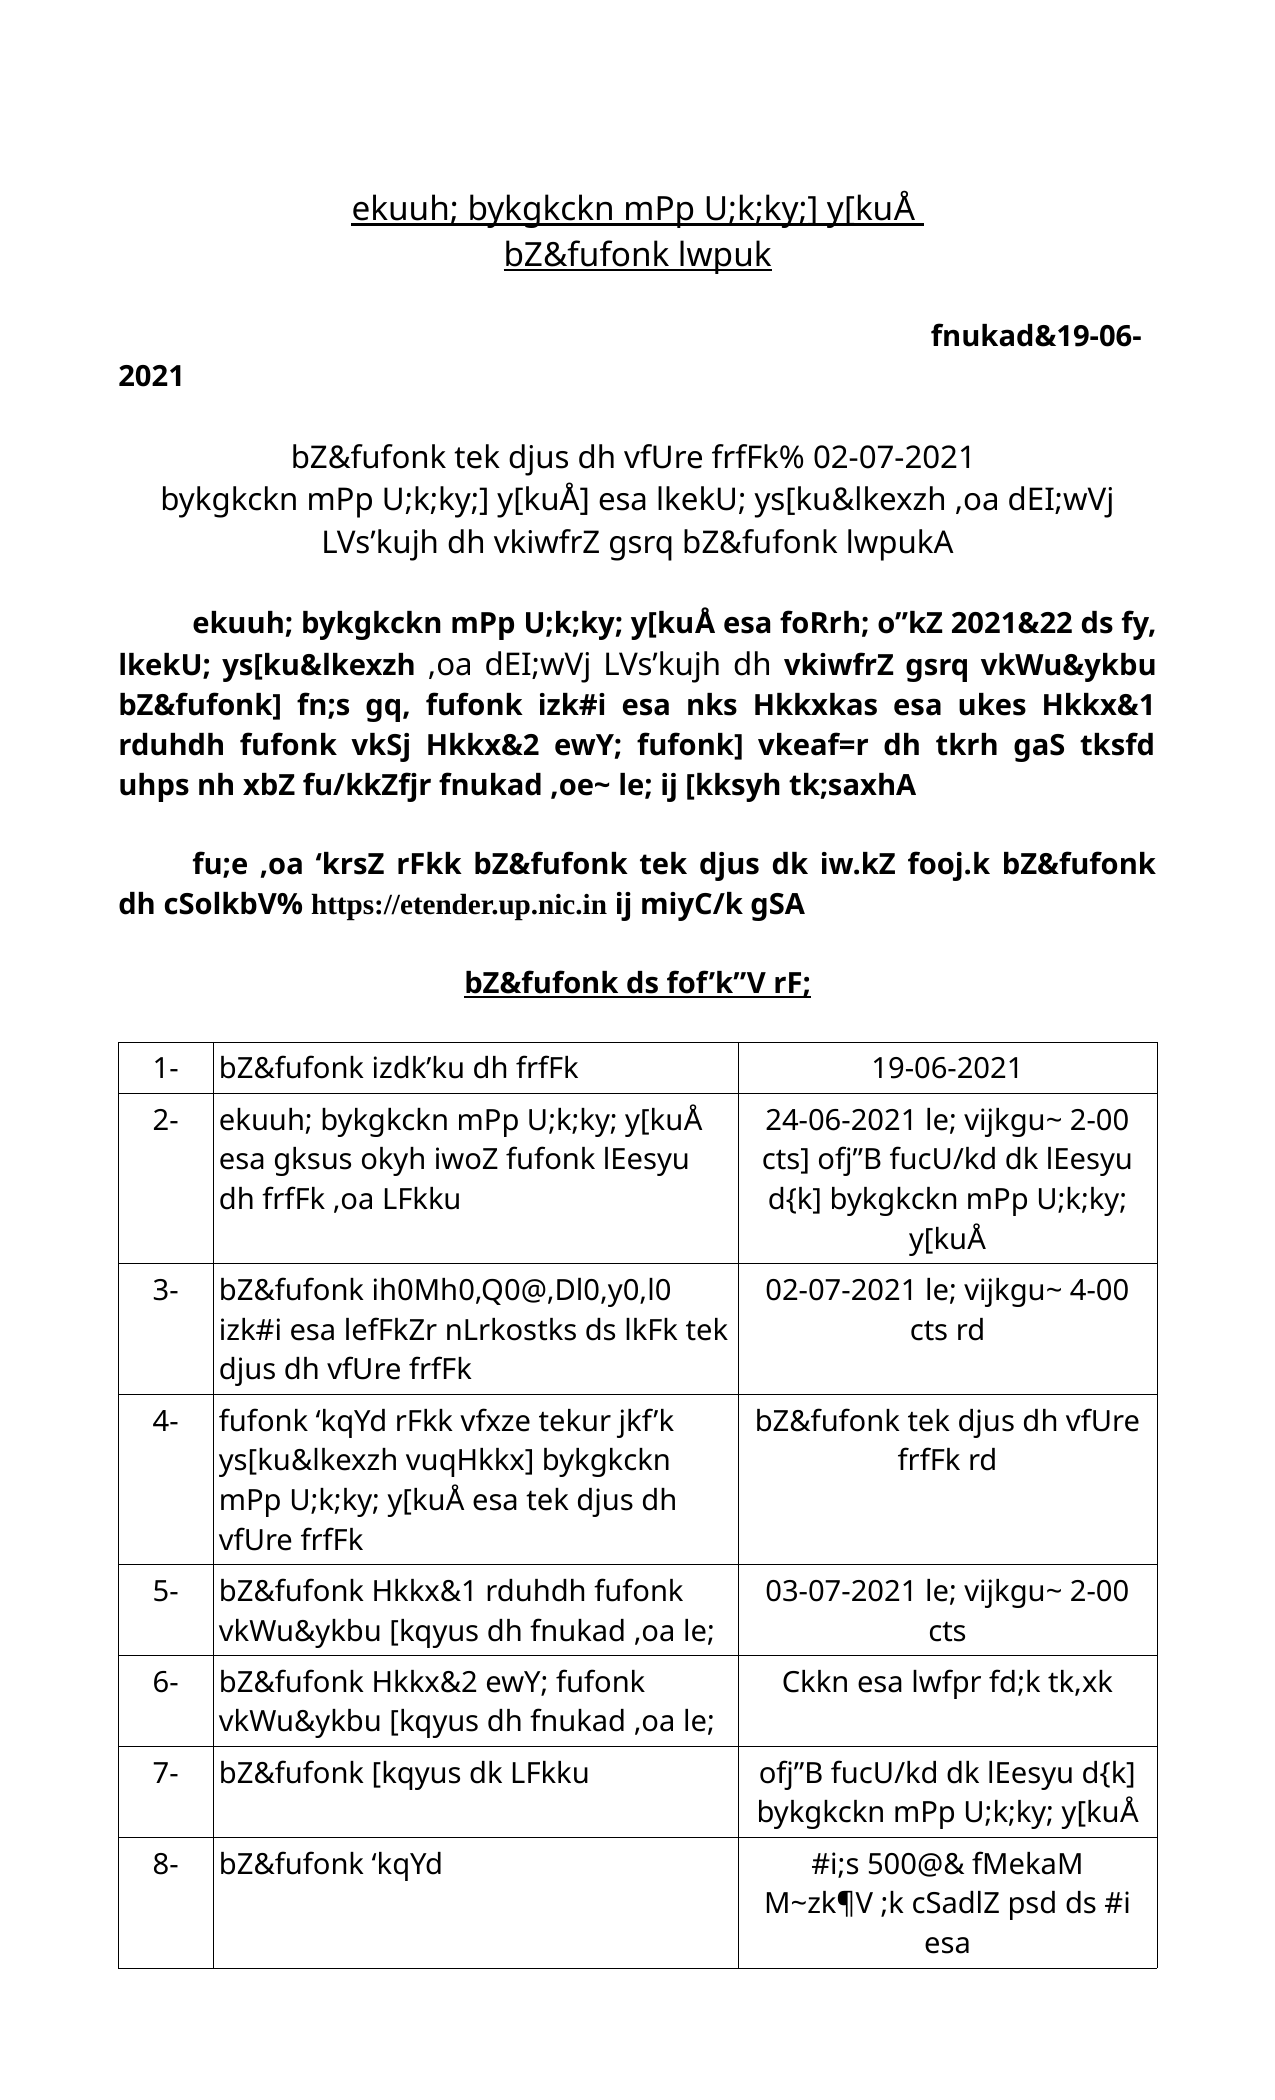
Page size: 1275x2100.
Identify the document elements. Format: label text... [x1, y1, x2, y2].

table_cell 5- [119, 1565, 213, 1655]
table_cell 24-06-2021 le; vijkgu~ 2-00 cts] ofj”B fucU/kd dk lEesyu d{k] bykgkckn mPp U;k;ky; y[kuÅ [739, 1094, 1157, 1263]
text bZ&fufonk tek djus dh vfUre frfFk% 02-07-2021 [118, 435, 1157, 477]
text fnukad&19-06-2021 [118, 316, 1157, 395]
text fu;e ,oa ‘krsZ rFkk bZ&fufonk tek djus dk iw.kZ fooj.k bZ&fufonk dh cSolkbV% https://etender.up.nic.in ij miyC/k gSA [118, 843, 1157, 923]
table_cell 6- [119, 1656, 213, 1746]
table_cell fufonk ‘kqYd rFkk vfxze tekur jkf’k ys[ku&lkexzh vuqHkkx] bykgkckn mPp U;k;ky; y[kuÅ esa tek djus dh vfUre frfFk [214, 1395, 738, 1564]
table_header 19-06-2021 [739, 1043, 1157, 1093]
table_cell 02-07-2021 le; vijkgu~ 4-00 cts rd [739, 1264, 1157, 1394]
table_cell ofj”B fucU/kd dk lEesyu d{k] bykgkckn mPp U;k;ky; y[kuÅ [739, 1747, 1157, 1837]
text bZ&fufonk ds fof’k”V rF; [118, 962, 1157, 1002]
table_cell bZ&fufonk tek djus dh vfUre frfFk rd [739, 1395, 1157, 1564]
text ekuuh; bykgkckn mPp U;k;ky;] y[kuÅ [118, 185, 1157, 231]
table_cell ekuuh; bykgkckn mPp U;k;ky; y[kuÅ esa gksus okyh iwoZ fufonk lEesyu dh frfFk ,oa LFkku [214, 1094, 738, 1263]
table_header bZ&fufonk izdk’ku dh frfFk [214, 1043, 738, 1093]
text bykgkckn mPp U;k;ky;] y[kuÅ] esa lkekU; ys[ku&lkexzh ,oa dEI;wVj LVs’kujh dh vkiwfrZ gsrq bZ&fufonk lwpukA [118, 477, 1157, 563]
table_cell #i;s 500@& fMekaM M~zk¶V ;k cSadlZ psd ds #i esa [739, 1838, 1157, 1968]
table_cell 2- [119, 1094, 213, 1263]
table_header 1- [119, 1043, 213, 1093]
table_cell bZ&fufonk ‘kqYd [214, 1838, 738, 1968]
table_cell 7- [119, 1747, 213, 1837]
table_cell Ckkn esa lwfpr fd;k tk,xk [739, 1656, 1157, 1746]
table_cell 3- [119, 1264, 213, 1394]
table_cell bZ&fufonk Hkkx&2 ewY; fufonk vkWu&ykbu [kqyus dh fnukad ,oa le; [214, 1656, 738, 1746]
table_cell bZ&fufonk Hkkx&1 rduhdh fufonk vkWu&ykbu [kqyus dh fnukad ,oa le; [214, 1565, 738, 1655]
text ekuuh; bykgkckn mPp U;k;ky; y[kuÅ esa foRrh; o”kZ 2021&22 ds fy, lkekU; ys[ku&lkexzh ,oa dEI;wVj LVs’kujh dh vkiwfrZ gsrq vkWu&ykbu bZ&fufonk] fn;s gq, fufonk izk#i esa nks Hkkxkas esa ukes Hkkx&1 rduhdh fufonk vkSj Hkkx&2 ewY; fufonk] vkeaf=r dh tkrh gaS tksfd uhps nh xbZ fu/kkZfjr fnukad ,oe~ le; ij [kksyh tk;saxhA [118, 602, 1157, 804]
text bZ&fufonk lwpuk [118, 231, 1157, 276]
table_cell 4- [119, 1395, 213, 1564]
table_cell 8- [119, 1838, 213, 1968]
table_cell bZ&fufonk ih0Mh0,Q0@,Dl0,y0,l0 izk#i esa lefFkZr nLrkostks ds lkFk tek djus dh vfUre frfFk [214, 1264, 738, 1394]
table_cell bZ&fufonk [kqyus dk LFkku [214, 1747, 738, 1837]
table_cell 03-07-2021 le; vijkgu~ 2-00 cts [739, 1565, 1157, 1655]
